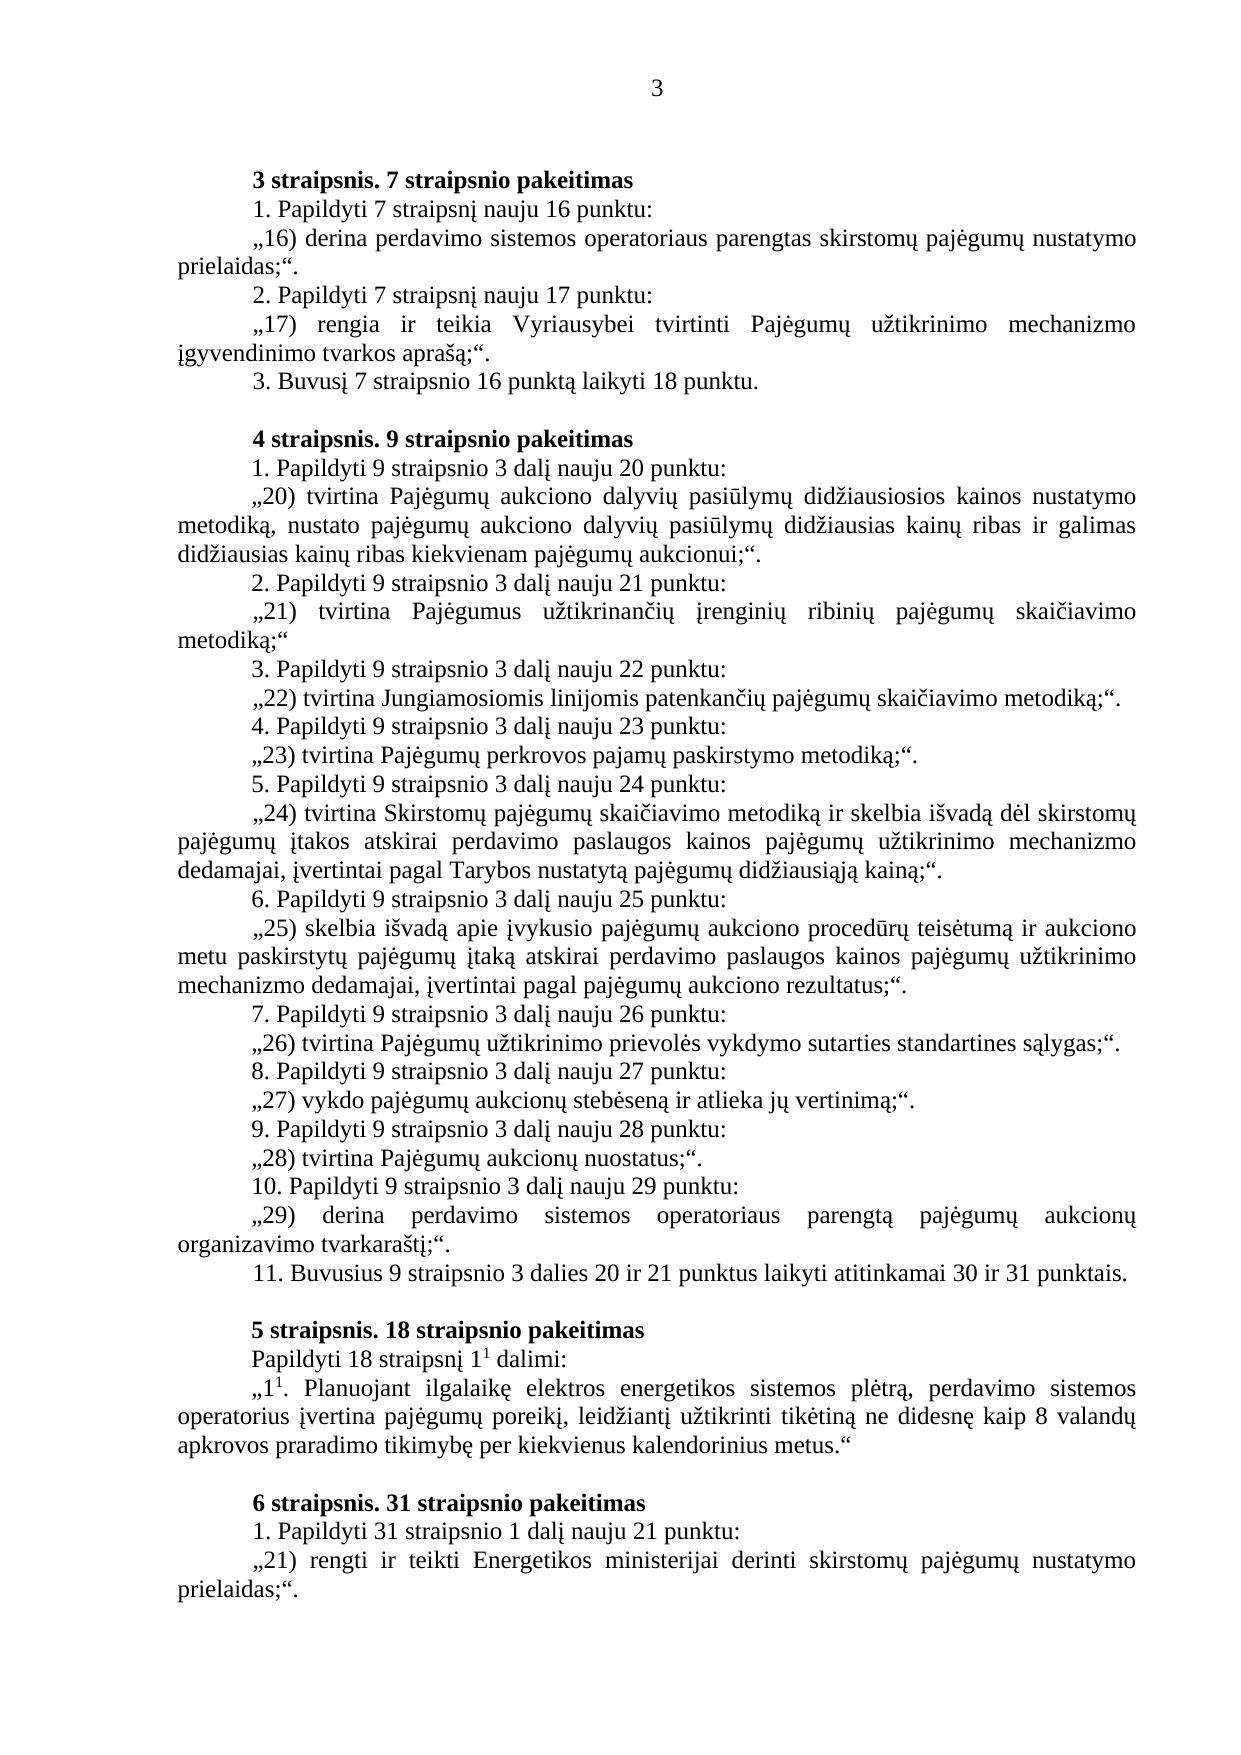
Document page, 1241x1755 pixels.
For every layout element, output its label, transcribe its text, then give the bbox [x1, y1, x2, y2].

text 3 straipsnis. 7 straipsnio pakeitimas [177, 165, 1137, 194]
text 7. Papildyti 9 straipsnio 3 dalį nauju 26 punktu: [177, 999, 1137, 1028]
text 5 straipsnis. 18 straipsnio pakeitimas [251, 1315, 1137, 1344]
text 1. Papildyti 31 straipsnio 1 dalį nauju 21 punktu: [177, 1516, 1137, 1545]
text „26) tvirtina Pajėgumų užtikrinimo prievolės vykdymo sutarties standartines sąlygas;“. [177, 1028, 1137, 1056]
text „27) vykdo pajėgumų aukcionų stebėseną ir atlieka jų vertinimą;“. [177, 1085, 1137, 1114]
text 10. Papildyti 9 straipsnio 3 dalį nauju 29 punktu: [177, 1171, 1137, 1200]
text „29) derina perdavimo sistemos operatoriaus parengtą pajėgumų aukcionų organizavimo tvarkaraštį;“. [177, 1200, 1137, 1258]
text 3. Papildyti 9 straipsnio 3 dalį nauju 22 punktu: [177, 654, 1137, 683]
text 11. Buvusius 9 straipsnio 3 dalies 20 ir 21 punktus laikyti atitinkamai 30 ir 31 punktais. [177, 1258, 1137, 1286]
text 4 straipsnis. 9 straipsnio pakeitimas [252, 424, 1137, 453]
text „24) tvirtina Skirstomų pajėgumų skaičiavimo metodiką ir skelbia išvadą dėl skirstomų pajėgumų įtakos atskirai perdavimo paslaugos kainos pajėgumų užtikrinimo mechanizmo dedamajai, įvertintai pagal Tarybos nustatytą pajėgumų didžiausiąją kainą;“. [177, 798, 1137, 884]
text 1. Papildyti 9 straipsnio 3 dalį nauju 20 punktu: [177, 453, 1137, 481]
text „11. Planuojant ilgalaikę elektros energetikos sistemos plėtrą, perdavimo sistemos operatorius įvertina pajėgumų poreikį, leidžiantį užtikrinti tikėtiną ne didesnę kaip 8 valandų apkrovos praradimo tikimybę per kiekvienus kalendorinius metus.“ [177, 1373, 1137, 1459]
text „17) rengia ir teikia Vyriausybei tvirtinti Pajėgumų užtikrinimo mechanizmo įgyvendinimo tvarkos aprašą;“. [177, 309, 1137, 366]
text 2. Papildyti 9 straipsnio 3 dalį nauju 21 punktu: [177, 568, 1137, 596]
text 1. Papildyti 7 straipsnį nauju 16 punktu: [177, 194, 1137, 223]
text „21) rengti ir teikti Energetikos ministerijai derinti skirstomų pajėgumų nustatymo prielaidas;“. [177, 1545, 1137, 1603]
text 6. Papildyti 9 straipsnio 3 dalį nauju 25 punktu: [177, 884, 1137, 913]
text „23) tvirtina Pajėgumų perkrovos pajamų paskirstymo metodiką;“. [177, 740, 1137, 769]
text 5. Papildyti 9 straipsnio 3 dalį nauju 24 punktu: [177, 769, 1137, 798]
text 3. Buvusį 7 straipsnio 16 punktą laikyti 18 punktu. [177, 366, 1137, 395]
text „20) tvirtina Pajėgumų aukciono dalyvių pasiūlymų didžiausiosios kainos nustatymo metodiką, nustato pajėgumų aukciono dalyvių pasiūlymų didžiausias kainų ribas ir galimas didžiausias kainų ribas kiekvienam pajėgumų aukcionui;“. [177, 481, 1137, 568]
text 8. Papildyti 9 straipsnio 3 dalį nauju 27 punktu: [177, 1056, 1137, 1085]
text „28) tvirtina Pajėgumų aukcionų nuostatus;“. [177, 1143, 1137, 1171]
text „16) derina perdavimo sistemos operatoriaus parengtas skirstomų pajėgumų nustatymo prielaidas;“. [177, 223, 1137, 280]
text 2. Papildyti 7 straipsnį nauju 17 punktu: [177, 280, 1137, 309]
text 4. Papildyti 9 straipsnio 3 dalį nauju 23 punktu: [177, 711, 1137, 740]
text „22) tvirtina Jungiamosiomis linijomis patenkančių pajėgumų skaičiavimo metodiką;“. [177, 683, 1137, 711]
text 9. Papildyti 9 straipsnio 3 dalį nauju 28 punktu: [177, 1114, 1137, 1143]
text 6 straipsnis. 31 straipsnio pakeitimas [177, 1488, 1137, 1516]
text Papildyti 18 straipsnį 11 dalimi: [177, 1344, 1137, 1373]
text „25) skelbia išvadą apie įvykusio pajėgumų aukciono procedūrų teisėtumą ir aukciono metu paskirstytų pajėgumų įtaką atskirai perdavimo paslaugos kainos pajėgumų užtikrinimo mechanizmo dedamajai, įvertintai pagal pajėgumų aukciono rezultatus;“. [177, 913, 1137, 999]
text „21) tvirtina Pajėgumus užtikrinančių įrenginių ribinių pajėgumų skaičiavimo metodiką;“ [177, 596, 1137, 654]
